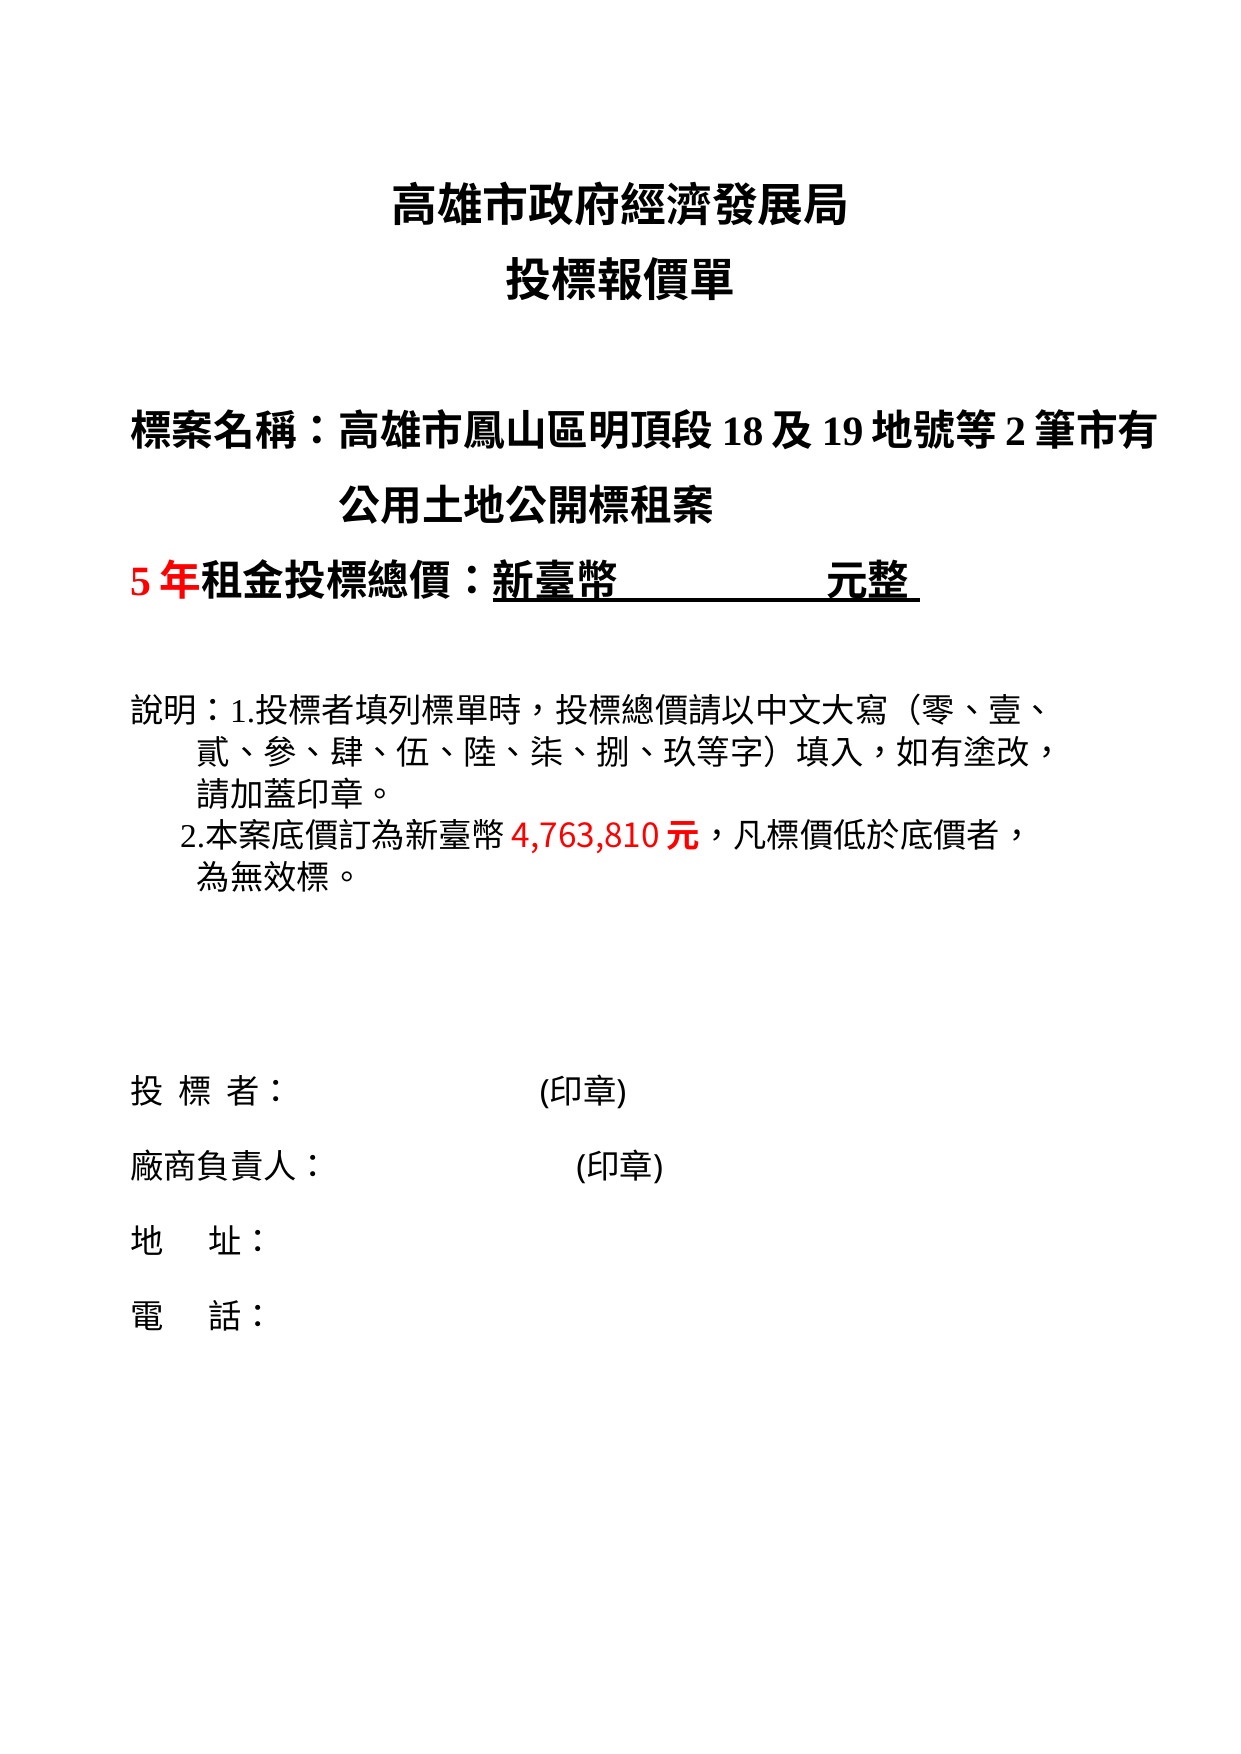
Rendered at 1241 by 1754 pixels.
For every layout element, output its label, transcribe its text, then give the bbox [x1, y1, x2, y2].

text 說明：1.投標者填列標單時，投標總價請以中文大寫（零、壹、 [130, 689, 1110, 731]
text 2.本案底價訂為新臺幣4,763,810元，凡標價低於底價者， [130, 814, 1110, 856]
text 標案名稱：高雄市鳳山區明頂段18及19地號等2筆市有公用土地公開標租案 [130, 389, 1180, 539]
text 5年租金投標總價：新臺幣 元整 [130, 539, 1110, 614]
text 貳、參、肆、伍、陸、柒、捌、玖等字）填入，如有塗改， [130, 731, 1110, 773]
text 投 標 者： (印章) [130, 1052, 1110, 1127]
text 高雄市政府經濟發展局 [130, 164, 1110, 239]
text 為無效標。 [130, 856, 1110, 898]
text 廠商負責人： (印章) [130, 1127, 1110, 1202]
text 投標報價單 [130, 239, 1110, 314]
text 地 址： [130, 1202, 1110, 1277]
text 電 話： [130, 1277, 1110, 1352]
text 請加蓋印章。 [130, 773, 1110, 814]
